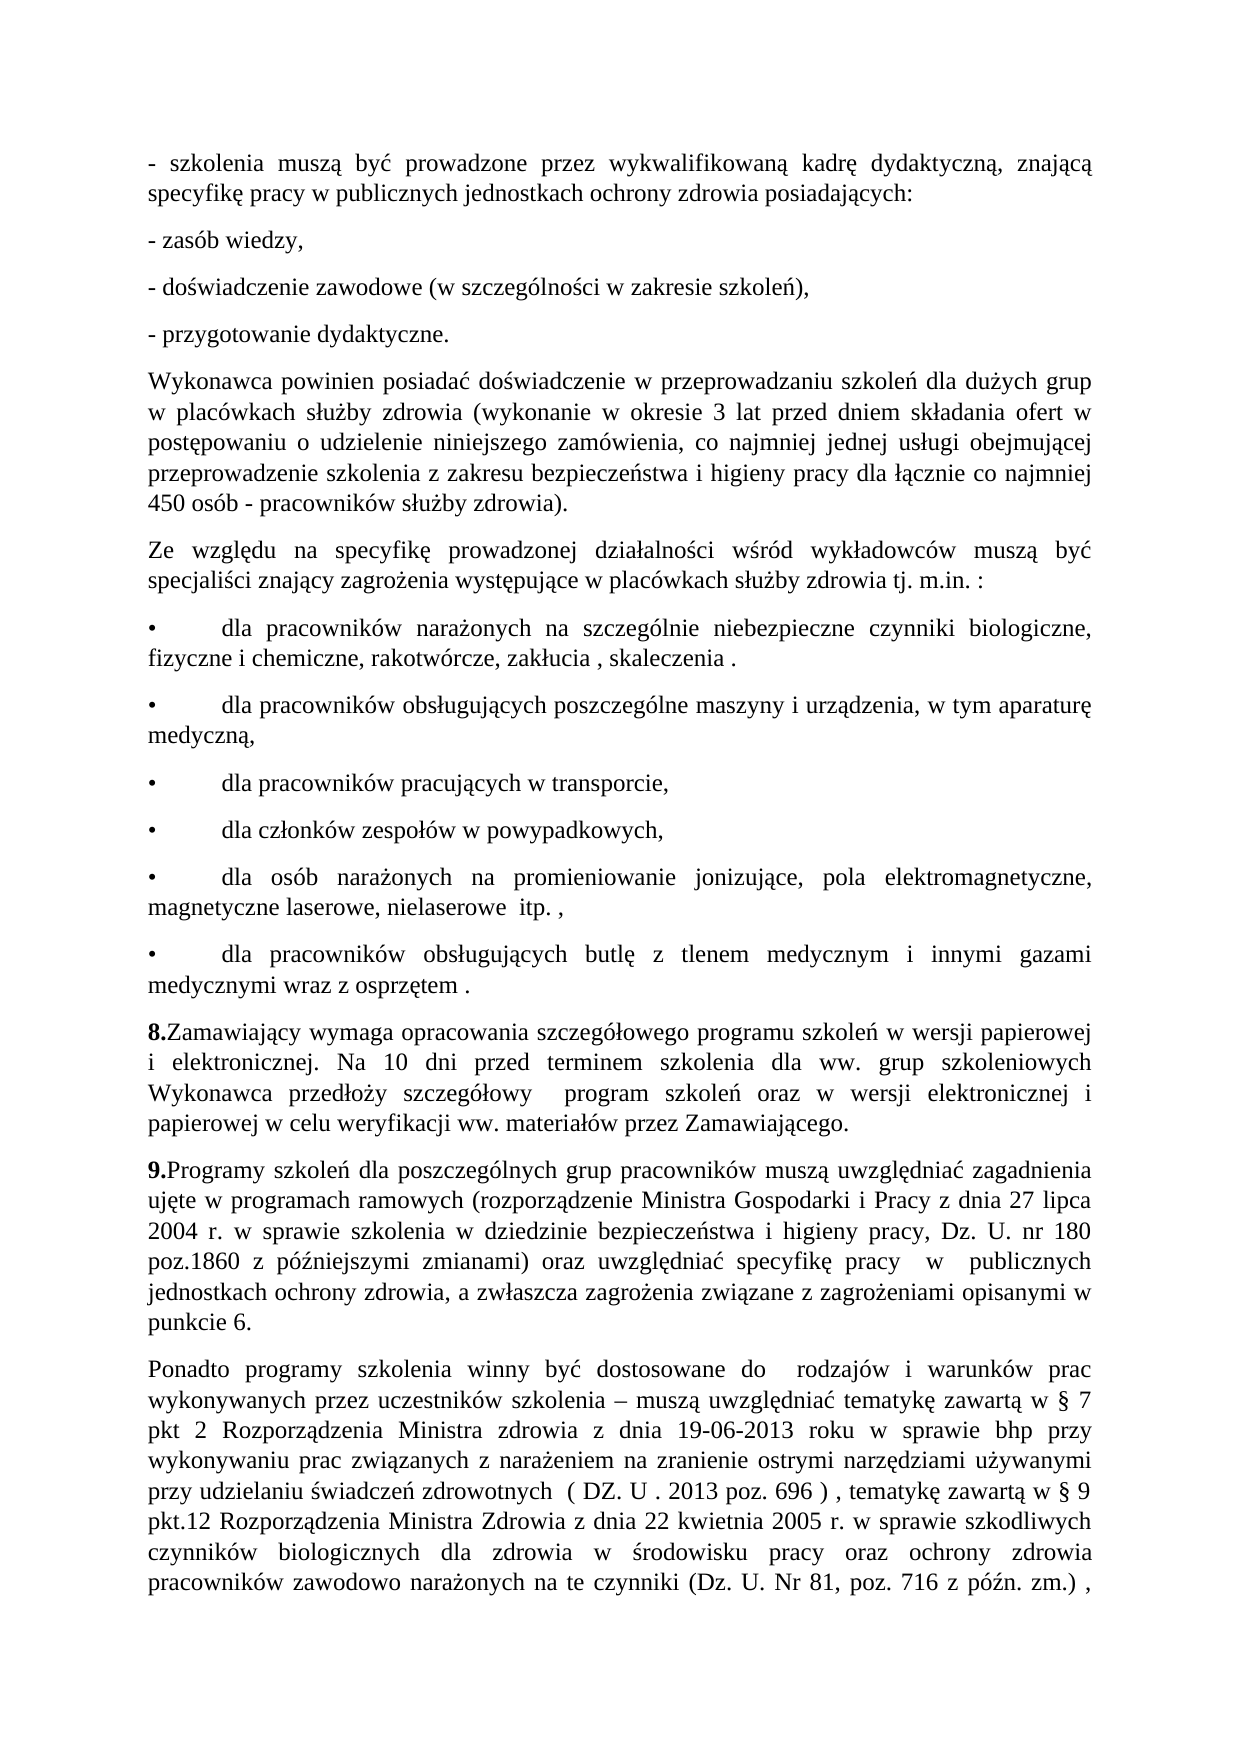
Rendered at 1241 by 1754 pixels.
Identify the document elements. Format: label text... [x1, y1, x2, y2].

text - szkolenia muszą być prowadzone przez wykwalifikowaną kadrę dydaktyczną, znającą specyfikę pracy w publicznych jednostkach ochrony zdrowia posiadających: [148, 148, 1093, 207]
text 9.Programy szkoleń dla poszczególnych grup pracowników muszą uwzględniać zagadnienia ujęte w programach ramowych (rozporządzenie Ministra Gospodarki i Pracy z dnia 27 lipca 2004 r. w sprawie szkolenia w dziedzinie bezpieczeństwa i higieny pracy, Dz. U. nr 180 poz.1860 z późniejszymi zmianami) oraz uwzględniać specyfikę pracy w publicznych jednostkach ochrony zdrowia, a zwłaszcza zagrożenia związane z zagrożeniami opisanymi w punkcie 6. [148, 1155, 1093, 1336]
text Ze względu na specyfikę prowadzonej działalności wśród wykładowców muszą być specjaliści znający zagrożenia występujące w placówkach służby zdrowia tj. m.in. : [148, 535, 1093, 594]
text 8.Zamawiający wymaga opracowania szczegółowego programu szkoleń w wersji papierowej i elektronicznej. Na 10 dni przed terminem szkolenia dla ww. grup szkoleniowych Wykonawca przedłoży szczegółowy program szkoleń oraz w wersji elektronicznej i papierowej w celu weryfikacji ww. materiałów przez Zamawiającego. [148, 1017, 1093, 1137]
text • dla pracowników narażonych na szczególnie niebezpieczne czynniki biologiczne, fizyczne i chemiczne, rakotwórcze, zakłucia , skaleczenia . [148, 613, 1093, 672]
text • dla osób narażonych na promieniowanie jonizujące, pola elektromagnetyczne, magnetyczne laserowe, nielaserowe itp. , [148, 862, 1093, 921]
text • dla pracowników pracujących w transporcie, [148, 768, 1093, 796]
text Wykonawca powinien posiadać doświadczenie w przeprowadzaniu szkoleń dla dużych grup w placówkach służby zdrowia (wykonanie w okresie 3 lat przed dniem składania ofert w postępowaniu o udzielenie niniejszego zamówienia, co najmniej jednej usługi obejmującej przeprowadzenie szkolenia z zakresu bezpieczeństwa i higieny pracy dla łącznie co najmniej 450 osób - pracowników służby zdrowia). [148, 366, 1093, 517]
text Ponadto programy szkolenia winny być dostosowane do rodzajów i warunków prac wykonywanych przez uczestników szkolenia – muszą uwzględniać tematykę zawartą w § 7 pkt 2 Rozporządzenia Ministra zdrowia z dnia 19-06-2013 roku w sprawie bhp przy wykonywaniu prac związanych z narażeniem na zranienie ostrymi narzędziami używanymi przy udzielaniu świadczeń zdrowotnych ( DZ. U . 2013 poz. 696 ) , tematykę zawartą w § 9 pkt.12 Rozporządzenia Ministra Zdrowia z dnia 22 kwietnia 2005 r. w sprawie szkodliwych czynników biologicznych dla zdrowia w środowisku pracy oraz ochrony zdrowia pracowników zawodowo narażonych na te czynniki (Dz. U. Nr 81, poz. 716 z późn. zm.) , [148, 1354, 1093, 1596]
text - zasób wiedzy, [148, 225, 1093, 254]
text • dla pracowników obsługujących poszczególne maszyny i urządzenia, w tym aparaturę medyczną, [148, 690, 1093, 749]
text • dla pracowników obsługujących butlę z tlenem medycznym i innymi gazami medycznymi wraz z osprzętem . [148, 939, 1093, 998]
text - przygotowanie dydaktyczne. [148, 319, 1093, 348]
text - doświadczenie zawodowe (w szczególności w zakresie szkoleń), [148, 272, 1093, 301]
text • dla członków zespołów w powypadkowych, [148, 815, 1093, 843]
